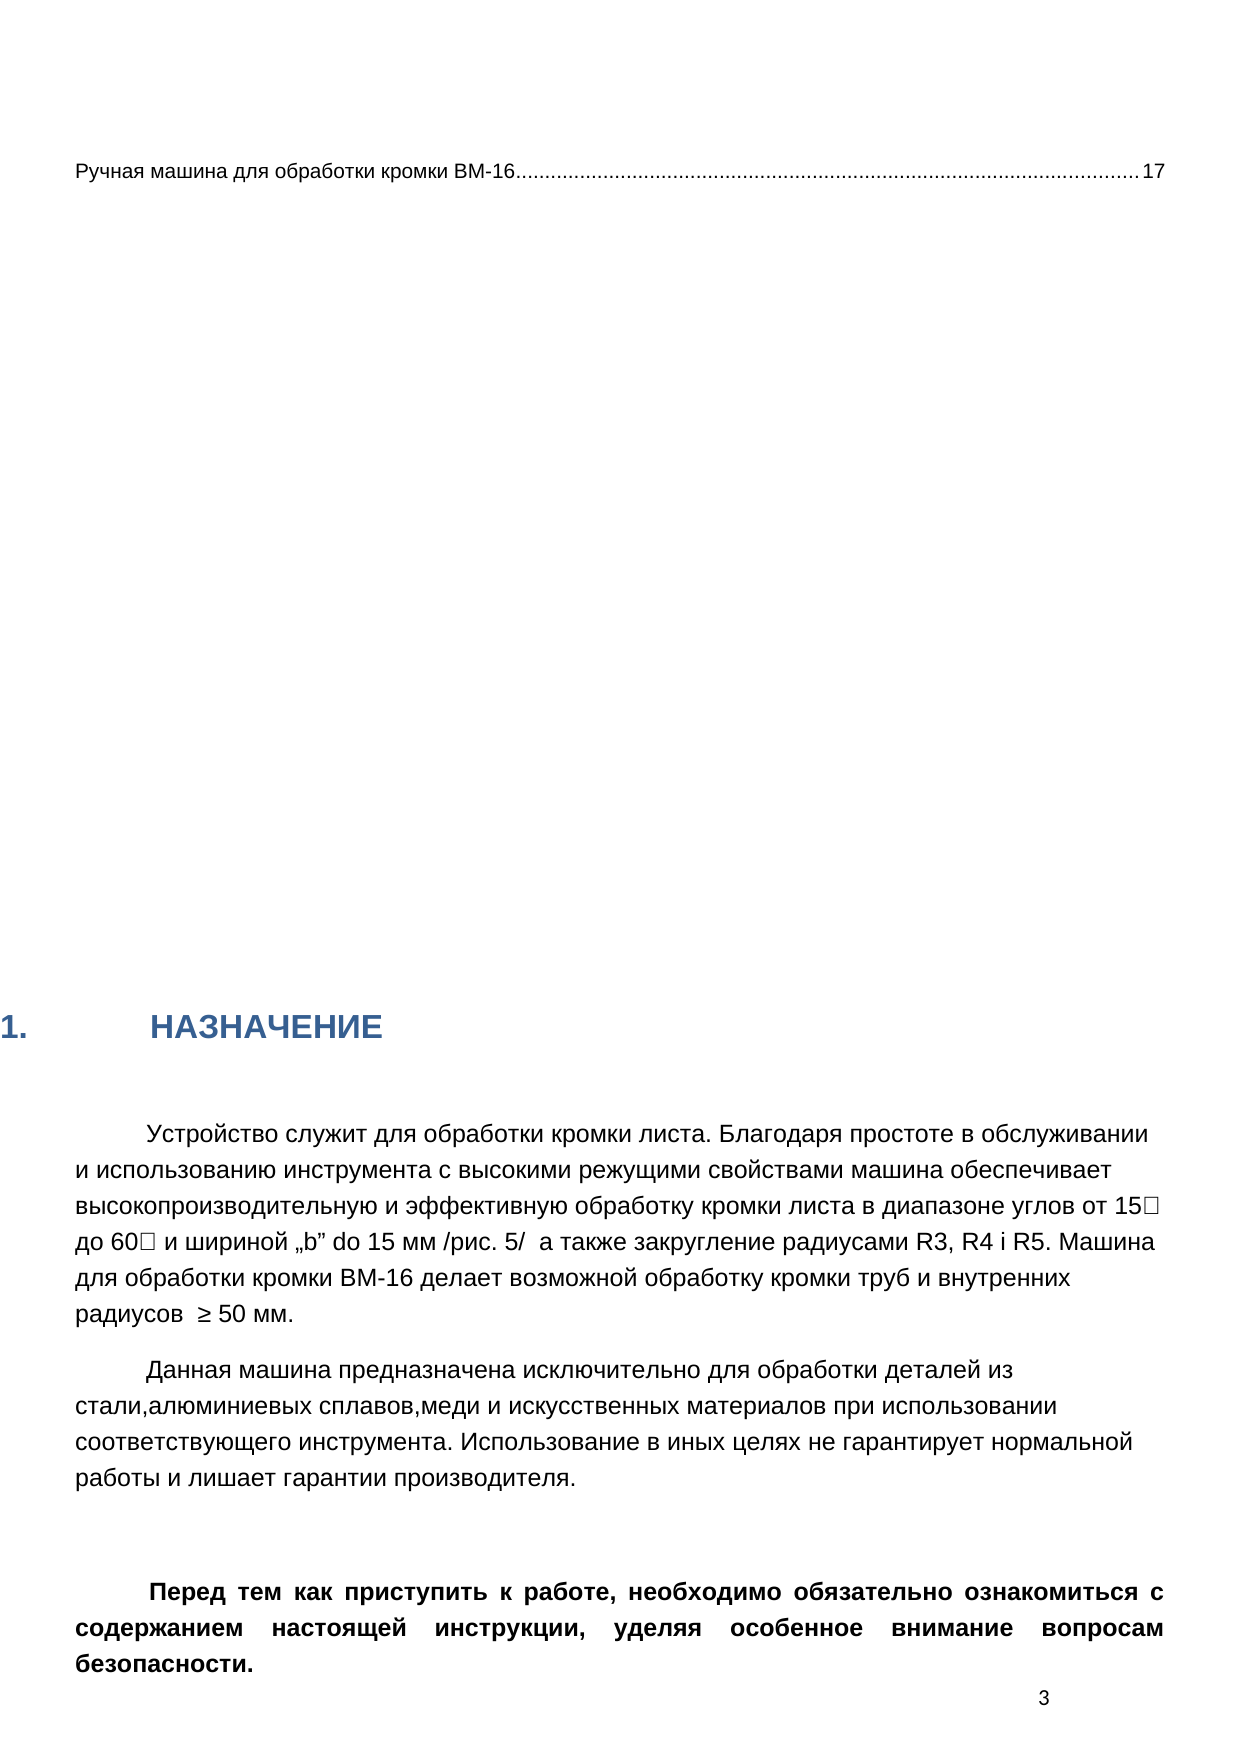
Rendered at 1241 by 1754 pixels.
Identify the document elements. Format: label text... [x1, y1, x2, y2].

text Ручная машина для обработки кромки BM-16 17 [75, 159, 1165, 183]
text Перед тем как приступить к работе, необходимо обязательно ознакомиться с содержанием настоящей инструкции, уделяя особенное внимание вопросам безопасности. [75, 1577, 1165, 1677]
subtitle НАЗНАЧЕНИЕ [0, 1007, 1165, 1045]
text Данная машина предназначена исключительно для обработки деталей из стали,алюминиевых сплавов,меди и искусственных материалов при использовании соответствующего инструмента. Использование в иных целях не гарантирует нормальной работы и лишает гарантии производителя. [75, 1355, 1165, 1492]
text Устройство служит для обработки кромки листа. Благодаря простоте в обслуживании и использованию инструмента с высокими режущими свойствами машина обеспечивает высокопроизводительную и эффективную обработку кромки листа в диапазоне углов от 15 до 60 и шириной „b” do 15 мм /рис. 5/ а также закругление радиусами R3, R4 i R5. Машина для обработки кромки BM-16 делает возможной обработку кромки труб и внутренних радиусов ≥ 50 мм. [75, 1119, 1165, 1327]
